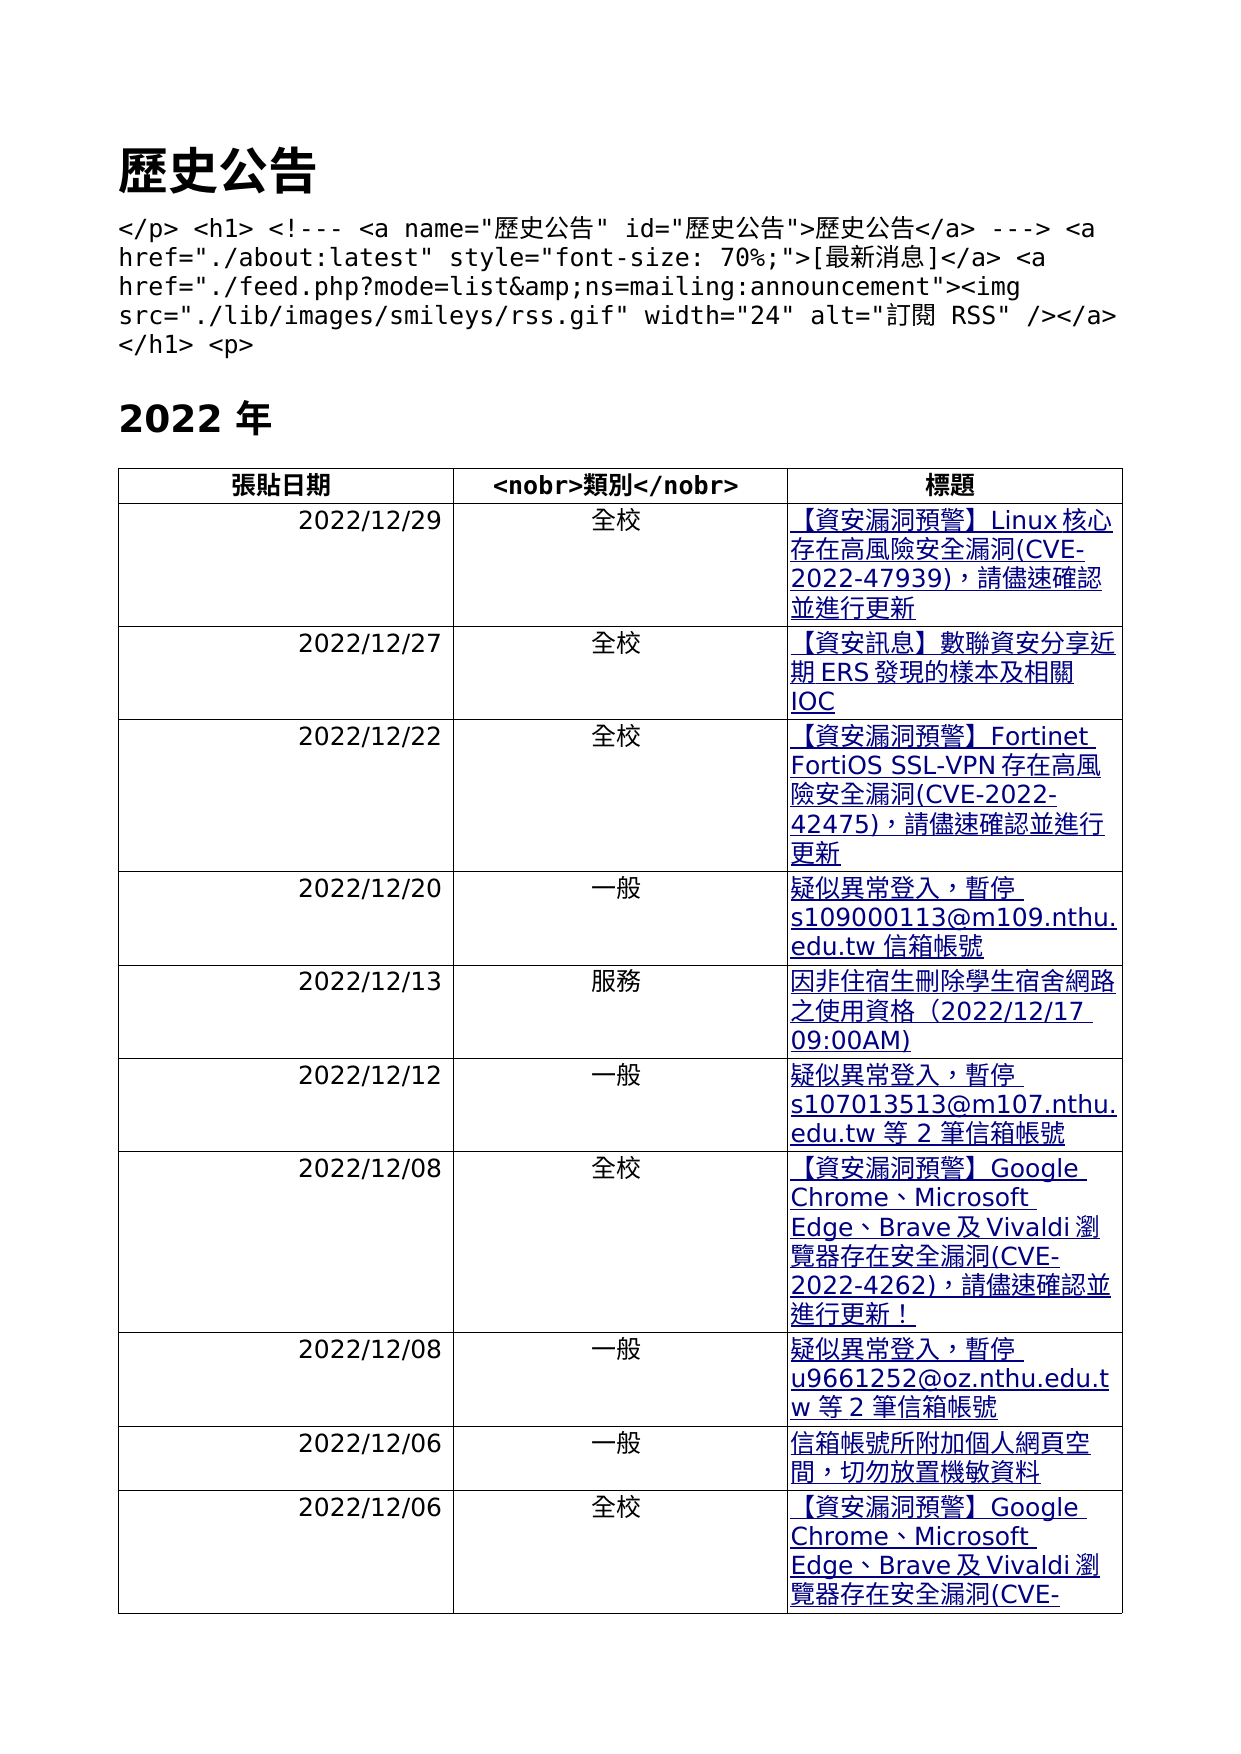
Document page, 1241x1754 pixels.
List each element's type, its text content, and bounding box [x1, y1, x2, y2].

table_cell 全校 [454, 1491, 787, 1613]
table_cell 因非住宿生刪除學生宿舍網路之使用資格（2022/12/17 09:00AM) [788, 966, 1122, 1058]
table_cell 2022/12/13 [119, 966, 453, 1058]
table_cell 疑似異常登入，暫停 s107013513@m107.nthu.edu.tw 等 2 筆信箱帳號 [788, 1059, 1122, 1151]
table_cell 2022/12/12 [119, 1059, 453, 1151]
table_cell 2022/12/27 [119, 627, 453, 719]
subtitle 2022 年 [118, 397, 1122, 441]
table_cell 一般 [454, 1059, 787, 1151]
table_cell 一般 [454, 872, 787, 964]
table_cell 全校 [454, 627, 787, 719]
table_cell 2022/12/08 [119, 1333, 453, 1426]
table_cell 信箱帳號所附加個人網頁空間，切勿放置機敏資料 [788, 1427, 1122, 1490]
table_cell 2022/12/20 [119, 872, 453, 964]
table_cell 【資安漏洞預警】Linux核心存在高風險安全漏洞(CVE-2022-47939)，請儘速確認並進行更新 [788, 504, 1122, 626]
table_cell 疑似異常登入，暫停 s109000113@m109.nthu.edu.tw 信箱帳號 [788, 872, 1122, 964]
table_cell 2022/12/29 [119, 504, 453, 626]
table_cell 服務 [454, 966, 787, 1058]
table_cell 全校 [454, 504, 787, 626]
text </p> <h1> <!--- <a name="歷史公告" id="歷史公告">歷史公告</a> ---> <a href="./about:latest" style="font-size: 70%;">[最新消息]</a> <a href="./feed.php?mode=list&amp;ns=mailing:announcement"><img src="./lib/images/smileys/rss.gif" width="24" alt="訂閱 RSS" /></a> </h1> <p> [118, 214, 1122, 360]
table_cell 一般 [454, 1333, 787, 1426]
table_cell 2022/12/22 [119, 720, 453, 871]
table_header 張貼日期 [119, 469, 453, 503]
table_cell 2022/12/06 [119, 1427, 453, 1490]
table_cell 【資安漏洞預警】Google Chrome、Microsoft Edge、Brave及Vivaldi瀏覽器存在安全漏洞(CVE- [788, 1491, 1122, 1613]
table_cell 全校 [454, 1152, 787, 1332]
table_header 標題 [788, 469, 1122, 503]
table_cell 【資安漏洞預警】Google Chrome、Microsoft Edge、Brave及Vivaldi瀏覽器存在安全漏洞(CVE-2022-4262)，請儘速確認並進行更新！ [788, 1152, 1122, 1332]
table_cell 一般 [454, 1427, 787, 1490]
table_cell 全校 [454, 720, 787, 871]
table_cell 疑似異常登入，暫停 u9661252@oz.nthu.edu.tw 等2 筆信箱帳號 [788, 1333, 1122, 1426]
table_cell 【資安訊息】數聯資安分享近期ERS發現的樣本及相關IOC [788, 627, 1122, 719]
subtitle 歷史公告 [118, 143, 1122, 201]
table_header <nobr>類別</nobr> [454, 469, 787, 503]
table_cell 2022/12/06 [119, 1491, 453, 1613]
table_cell 【資安漏洞預警】Fortinet FortiOS SSL-VPN存在高風險安全漏洞(CVE-2022-42475)，請儘速確認並進行更新 [788, 720, 1122, 871]
table_cell 2022/12/08 [119, 1152, 453, 1332]
